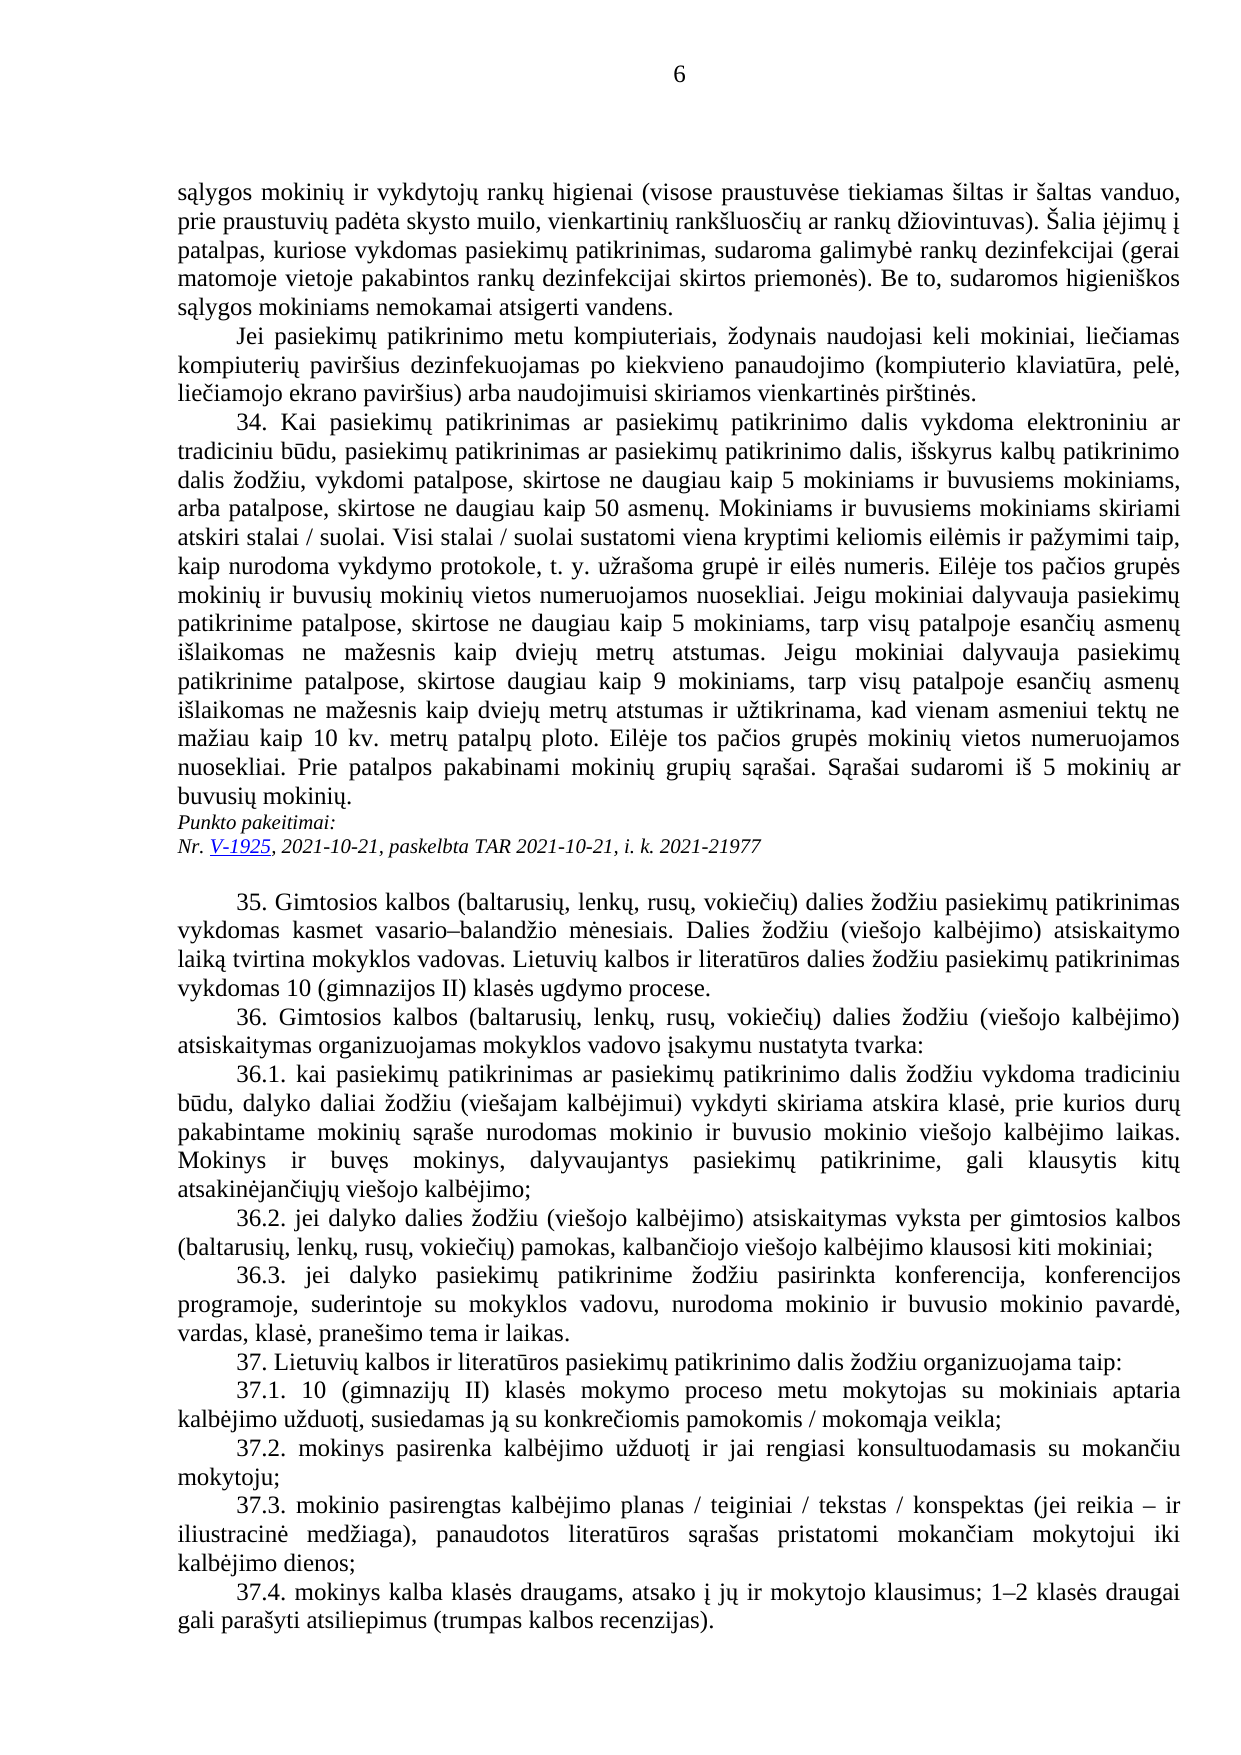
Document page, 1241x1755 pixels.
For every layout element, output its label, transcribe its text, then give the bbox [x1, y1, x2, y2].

text 36.1. kai pasiekimų patikrinimas ar pasiekimų patikrinimo dalis žodžiu vykdoma tradiciniu būdu, dalyko daliai žodžiu (viešajam kalbėjimui) vykdyti skiriama atskira klasė, prie kurios durų pakabintame mokinių sąraše nurodomas mokinio ir buvusio mokinio viešojo kalbėjimo laikas. Mokinys ir buvęs mokinys, dalyvaujantys pasiekimų patikrinime, gali klausytis kitų atsakinėjančiųjų viešojo kalbėjimo; [177, 1059, 1181, 1203]
text 37. Lietuvių kalbos ir literatūros pasiekimų patikrinimo dalis žodžiu organizuojama taip: [177, 1347, 1181, 1375]
text 36.3. jei dalyko pasiekimų patikrinime žodžiu pasirinkta konferencija, konferencijos programoje, suderintoje su mokyklos vadovu, nurodoma mokinio ir buvusio mokinio pavardė, vardas, klasė, pranešimo tema ir laikas. [177, 1260, 1181, 1347]
text 35. Gimtosios kalbos (baltarusių, lenkų, rusų, vokiečių) dalies žodžiu pasiekimų patikrinimas vykdomas kasmet vasario–balandžio mėnesiais. Dalies žodžiu (viešojo kalbėjimo) atsiskaitymo laiką tvirtina mokyklos vadovas. Lietuvių kalbos ir literatūros dalies žodžiu pasiekimų patikrinimas vykdomas 10 (gimnazijos II) klasės ugdymo procese. [177, 887, 1181, 1002]
text 37.2. mokinys pasirenka kalbėjimo užduotį ir jai rengiasi konsultuodamasis su mokančiu mokytoju; [177, 1433, 1181, 1490]
text Punkto pakeitimai: [177, 810, 1181, 834]
text 37.4. mokinys kalba klasės draugams, atsako į jų ir mokytojo klausimus; 1–2 klasės draugai gali parašyti atsiliepimus (trumpas kalbos recenzijas). [177, 1577, 1181, 1634]
text 36. Gimtosios kalbos (baltarusių, lenkų, rusų, vokiečių) dalies žodžiu (viešojo kalbėjimo) atsiskaitymas organizuojamas mokyklos vadovo įsakymu nustatyta tvarka: [177, 1002, 1181, 1059]
text sąlygos mokinių ir vykdytojų rankų higienai (visose praustuvėse tiekiamas šiltas ir šaltas vanduo, prie praustuvių padėta skysto muilo, vienkartinių rankšluosčių ar rankų džiovintuvas). Šalia įėjimų į patalpas, kuriose vykdomas pasiekimų patikrinimas, sudaroma galimybė rankų dezinfekcijai (gerai matomoje vietoje pakabintos rankų dezinfekcijai skirtos priemonės). Be to, sudaromos higieniškos sąlygos mokiniams nemokamai atsigerti vandens. [177, 177, 1181, 321]
text 37.1. 10 (gimnazijų II) klasės mokymo proceso metu mokytojas su mokiniais aptaria kalbėjimo užduotį, susiedamas ją su konkrečiomis pamokomis / mokomąja veikla; [177, 1375, 1181, 1433]
text 37.3. mokinio pasirengtas kalbėjimo planas / teiginiai / tekstas / konspektas (jei reikia – ir iliustracinė medžiaga), panaudotos literatūros sąrašas pristatomi mokančiam mokytojui iki kalbėjimo dienos; [177, 1490, 1181, 1577]
text 34. Kai pasiekimų patikrinimas ar pasiekimų patikrinimo dalis vykdoma elektroniniu ar tradiciniu būdu, pasiekimų patikrinimas ar pasiekimų patikrinimo dalis, išskyrus kalbų patikrinimo dalis žodžiu, vykdomi patalpose, skirtose ne daugiau kaip 5 mokiniams ir buvusiems mokiniams, arba patalpose, skirtose ne daugiau kaip 50 asmenų. Mokiniams ir buvusiems mokiniams skiriami atskiri stalai / suolai. Visi stalai / suolai sustatomi viena kryptimi keliomis eilėmis ir pažymimi taip, kaip nurodoma vykdymo protokole, t. y. užrašoma grupė ir eilės numeris. Eilėje tos pačios grupės mokinių ir buvusių mokinių vietos numeruojamos nuosekliai. Jeigu mokiniai dalyvauja pasiekimų patikrinime patalpose, skirtose ne daugiau kaip 5 mokiniams, tarp visų patalpoje esančių asmenų išlaikomas ne mažesnis kaip dviejų metrų atstumas. Jeigu mokiniai dalyvauja pasiekimų patikrinime patalpose, skirtose daugiau kaip 9 mokiniams, tarp visų patalpoje esančių asmenų išlaikomas ne mažesnis kaip dviejų metrų atstumas ir užtikrinama, kad vienam asmeniui tektų ne mažiau kaip 10 kv. metrų patalpų ploto. Eilėje tos pačios grupės mokinių vietos numeruojamos nuosekliai. Prie patalpos pakabinami mokinių grupių sąrašai. Sąrašai sudaromi iš 5 mokinių ar buvusių mokinių. [177, 407, 1181, 810]
text Jei pasiekimų patikrinimo metu kompiuteriais, žodynais naudojasi keli mokiniai, liečiamas kompiuterių paviršius dezinfekuojamas po kiekvieno panaudojimo (kompiuterio klaviatūra, pelė, liečiamojo ekrano paviršius) arba naudojimuisi skiriamos vienkartinės pirštinės. [177, 321, 1181, 407]
text 36.2. jei dalyko dalies žodžiu (viešojo kalbėjimo) atsiskaitymas vyksta per gimtosios kalbos (baltarusių, lenkų, rusų, vokiečių) pamokas, kalbančiojo viešojo kalbėjimo klausosi kiti mokiniai; [177, 1203, 1181, 1260]
text Nr. V-1925, 2021-10-21, paskelbta TAR 2021-10-21, i. k. 2021-21977 [177, 834, 1181, 858]
